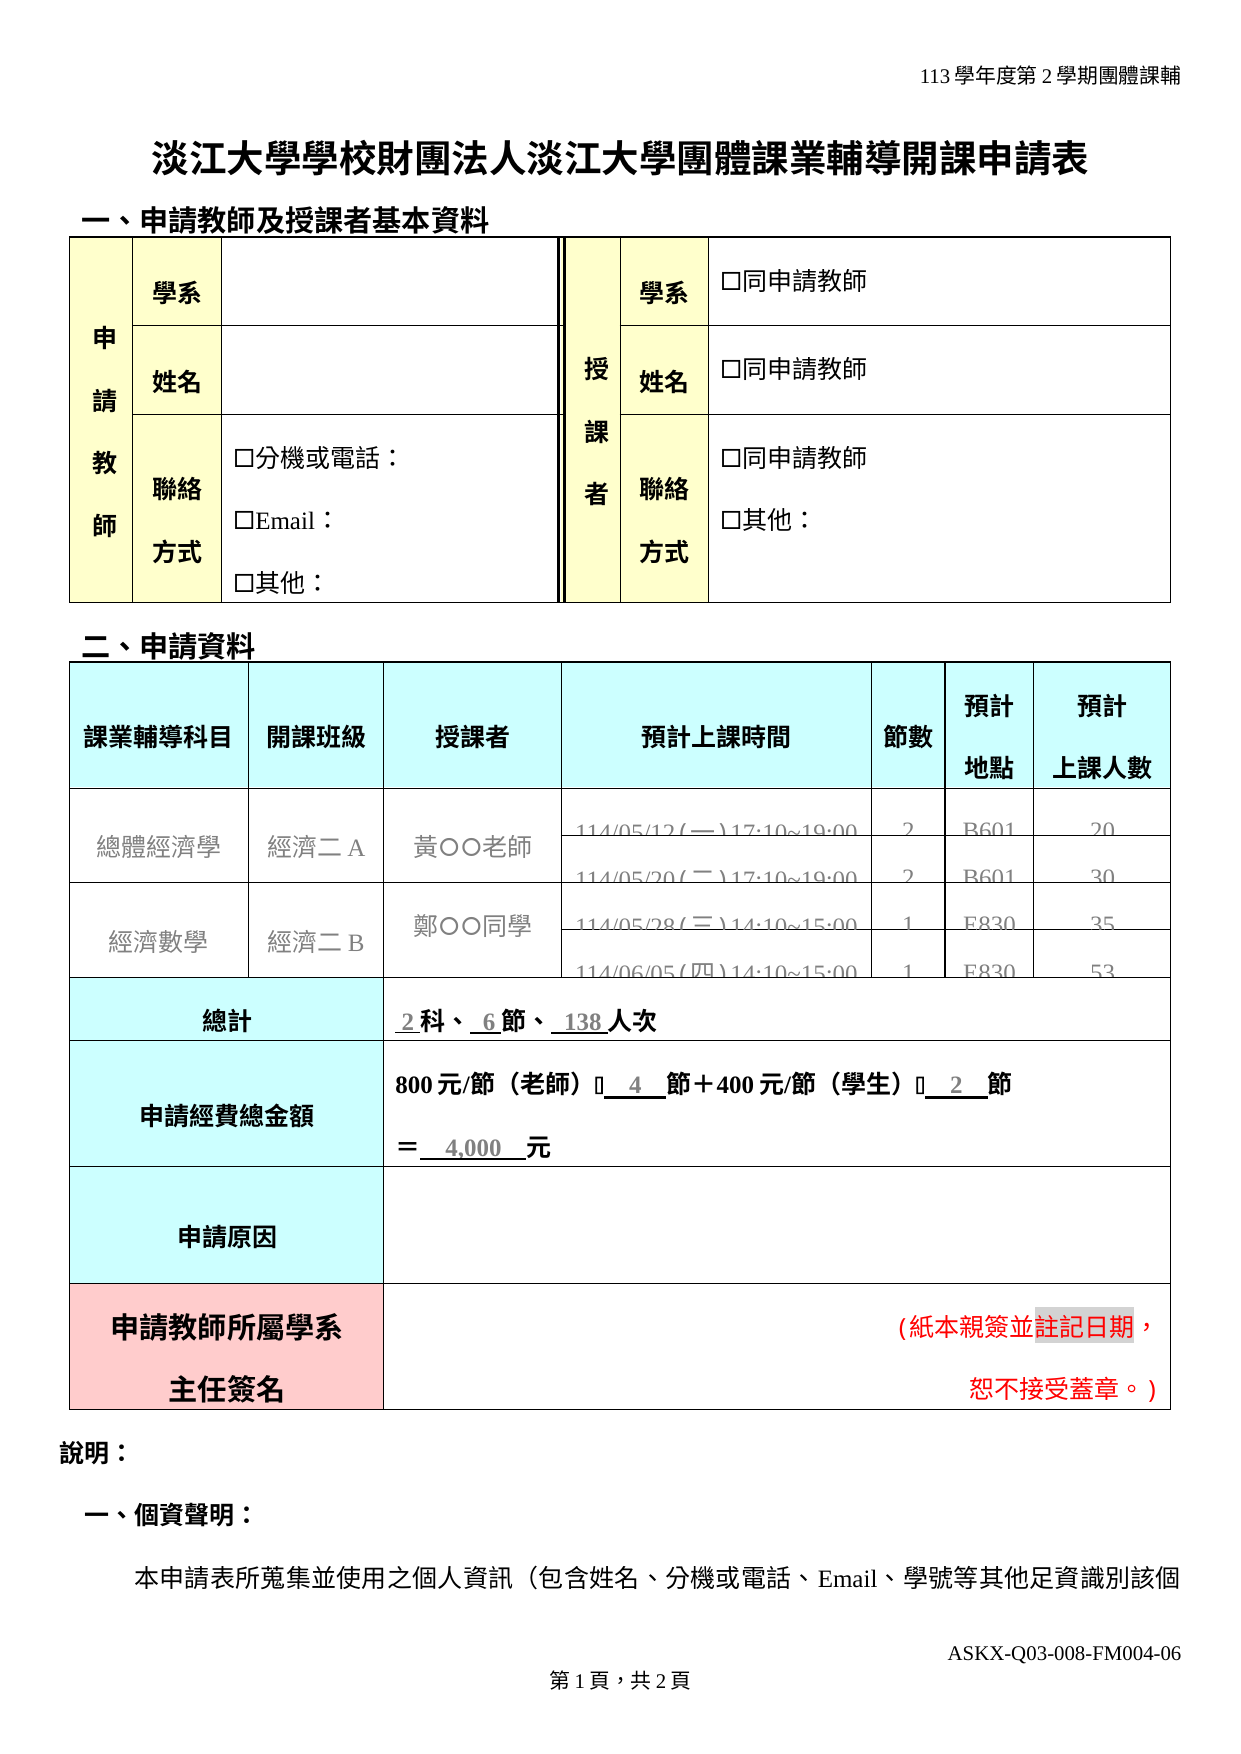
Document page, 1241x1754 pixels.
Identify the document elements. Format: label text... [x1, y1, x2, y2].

table_cell 經濟二A [249, 789, 383, 882]
table_cell 申請經費總金額 [70, 1041, 383, 1166]
table_cell 姓名 [621, 326, 708, 414]
table_cell 800元/節（老師） 4 節＋400元/節（學生） 2 節 ＝ 4,000 元 [384, 1041, 1170, 1166]
table_cell 30 [1034, 836, 1170, 882]
table_cell 預計上課時間 [562, 663, 871, 787]
table_cell (紙本親簽並註記日期， 恕不接受蓋章。) [384, 1284, 1170, 1409]
table_cell 同申請教師 其他： [709, 326, 1170, 414]
table_cell 黃老師 [384, 789, 561, 882]
table_cell 同申請教師 其他： [709, 415, 1170, 602]
table_cell 2 [872, 836, 944, 882]
table_cell 114/05/28(三)14:10~15:00 [562, 883, 871, 929]
table_cell 35 [1034, 883, 1170, 929]
table_cell 同申請教師 其他： [709, 238, 1170, 325]
table_cell 114/05/20(二)17:10~19:00 [562, 836, 871, 882]
table_cell 聯絡方式 [133, 415, 221, 602]
table_cell 20 [1034, 789, 1170, 835]
text 本申請表所蒐集並使用之個人資訊（包含姓名、分機或電話、Email、學號等其他足資識別該個 [134, 1535, 1181, 1597]
table_cell 114/06/05(四)14:10~15:00 [562, 930, 871, 977]
table_cell [384, 1167, 1170, 1283]
text 說明： [59, 1410, 1181, 1472]
table_cell 二、申請資料 [70, 603, 1171, 661]
table_cell B601 [946, 789, 1033, 835]
table_cell 1 [872, 883, 944, 929]
table_cell [222, 238, 557, 325]
table_cell 1 [872, 930, 944, 977]
table_cell 申請教師所屬學系 主任簽名 [70, 1284, 383, 1409]
table_cell 授課者 [384, 663, 561, 787]
table_header 一、申請教師及授課者基本資料 [70, 178, 1171, 236]
table_cell 申請教師 [70, 238, 132, 602]
table_cell 經濟二B [249, 883, 383, 977]
table_cell 學系 [621, 238, 708, 325]
table_cell 授課者 [566, 238, 620, 602]
table_cell 課業輔導科目 [70, 663, 248, 787]
table_cell E830 [946, 930, 1033, 977]
table_cell E830 [946, 883, 1033, 929]
text 一、個資聲明： [84, 1472, 1181, 1535]
table_cell 53 [1034, 930, 1170, 977]
table_cell 開課班級 [249, 663, 383, 787]
table_cell 聯絡方式 [621, 415, 708, 602]
text 淡江大學學校財團法人淡江大學團體課業輔導開課申請表 [59, 115, 1181, 177]
table_cell 申請原因 [70, 1167, 383, 1283]
table_cell 鄭同學 (612XXXXXX) [384, 883, 561, 977]
table_cell 預計 地點 [946, 663, 1033, 787]
table_cell 學系 [133, 238, 221, 325]
table_cell [222, 326, 557, 414]
table_cell 總體經濟學 [70, 789, 248, 882]
table_cell 分機或電話： Email： 其他： [222, 415, 557, 602]
table_cell 2 科、 6 節、 138 人次 [384, 978, 1170, 1040]
table_cell 節數 [872, 663, 944, 787]
table_cell 預計 上課人數 [1034, 663, 1170, 787]
table_cell 2 [872, 789, 944, 835]
table_cell B601 [946, 836, 1033, 882]
table_cell 經濟數學 [70, 883, 248, 977]
table_cell 姓名 [133, 326, 221, 414]
table_cell 114/05/12(一)17:10~19:00 [562, 789, 871, 835]
table_cell 總計 [70, 978, 383, 1040]
